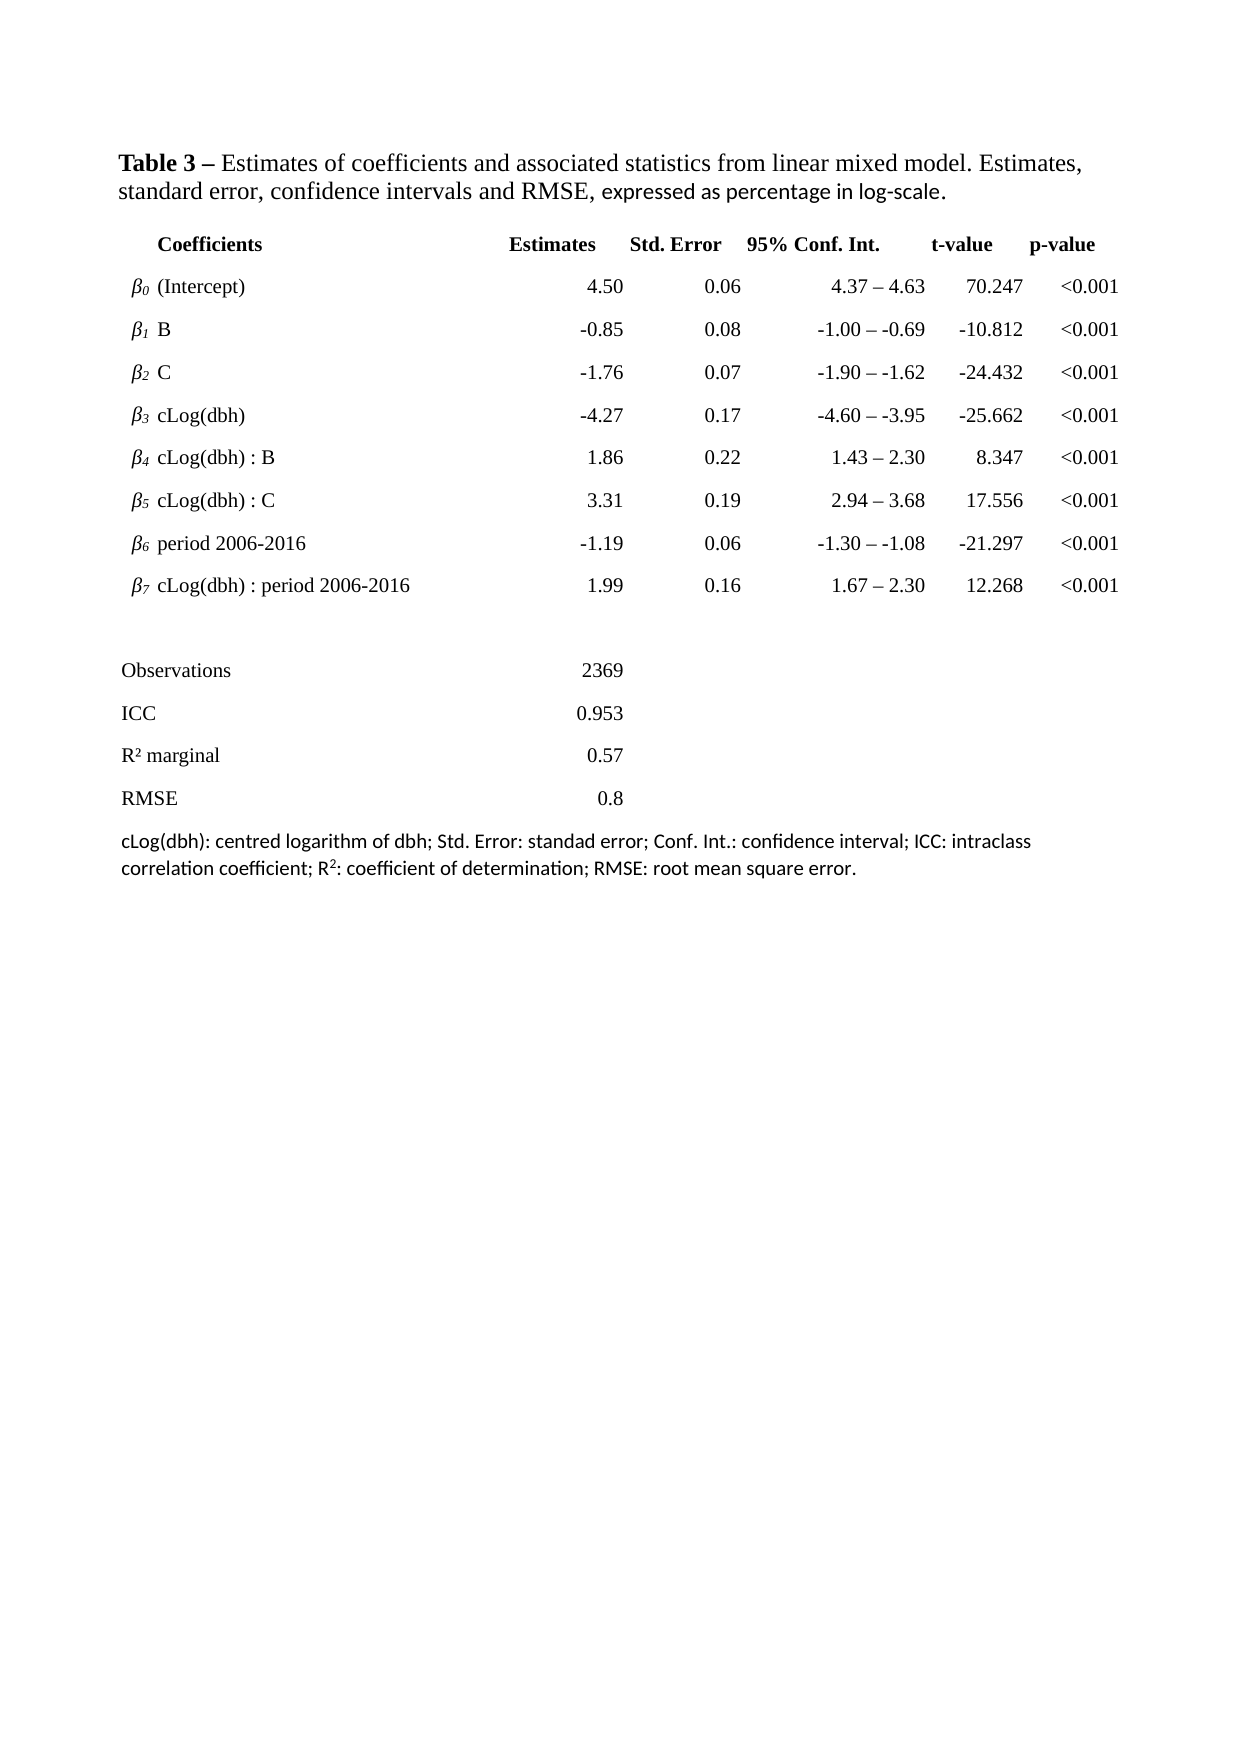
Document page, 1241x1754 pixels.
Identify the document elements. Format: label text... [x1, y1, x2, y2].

table_cell [928, 743, 1026, 785]
table_cell [1026, 785, 1122, 828]
table_cell β7 [118, 573, 154, 616]
table_cell cLog(dbh) : B [154, 445, 506, 488]
table_cell [626, 743, 744, 785]
table_header Coefficients [154, 232, 506, 274]
table_cell -0.85 [506, 317, 626, 359]
table_cell β1 [118, 317, 154, 359]
table_cell cLog(dbh) [154, 402, 506, 445]
table_cell -4.27 [506, 402, 626, 445]
table_cell [1026, 658, 1122, 701]
table_cell β2 [118, 360, 154, 402]
table_cell [744, 658, 928, 701]
table_cell β5 [118, 488, 154, 530]
table_cell 70.247 [928, 274, 1026, 317]
table_cell [928, 701, 1026, 743]
table_cell 1.43 – 2.30 [744, 445, 928, 488]
table_cell -1.00 – -0.69 [744, 317, 928, 359]
table_cell <0.001 [1026, 402, 1122, 445]
table_cell -1.76 [506, 360, 626, 402]
table_cell -21.297 [928, 530, 1026, 573]
table_cell 0.22 [626, 445, 744, 488]
table_cell Observations [118, 658, 506, 701]
table_cell [626, 701, 744, 743]
table_header 95% Conf. Int. [744, 232, 928, 274]
table_cell cLog(dbh): centred logarithm of dbh; Std. Error: standad error; Conf. Int.: confidence interval; ICC: intraclass correlation coefficient; R2: coefficient of determination; RMSE: root mean square error. [118, 828, 1122, 899]
table_cell 0.19 [626, 488, 744, 530]
table_header Estimates [506, 232, 626, 274]
table_cell -1.19 [506, 530, 626, 573]
table_cell 0.08 [626, 317, 744, 359]
table_cell <0.001 [1026, 445, 1122, 488]
table_cell <0.001 [1026, 530, 1122, 573]
table_cell 0.06 [626, 530, 744, 573]
table_cell 0.07 [626, 360, 744, 402]
table_cell β6 [118, 530, 154, 573]
table_cell 2369 [506, 658, 626, 701]
table_cell -10.812 [928, 317, 1026, 359]
table_cell C [154, 360, 506, 402]
table_cell 0.57 [506, 743, 626, 785]
table_cell 0.16 [626, 573, 744, 616]
table_cell ICC [118, 701, 506, 743]
text Table 3 – Estimates of coefficients and associated statistics from linear mixed model. Estimates, standard error, confidence intervals and RMSE, expressed as percentage in log-scale. [118, 148, 1122, 205]
table_cell [928, 785, 1026, 828]
table_cell <0.001 [1026, 360, 1122, 402]
table_cell cLog(dbh) : C [154, 488, 506, 530]
table_header Std. Error [626, 232, 744, 274]
table_cell -25.662 [928, 402, 1026, 445]
table_header p-value [1026, 232, 1122, 274]
table_header t-value [928, 232, 1026, 274]
table_cell 8.347 [928, 445, 1026, 488]
table_cell <0.001 [1026, 488, 1122, 530]
table_cell 0.06 [626, 274, 744, 317]
table_cell 1.99 [506, 573, 626, 616]
table_cell β3 [118, 402, 154, 445]
table_cell -1.30 – -1.08 [744, 530, 928, 573]
table_cell 4.37 – 4.63 [744, 274, 928, 317]
table_cell -24.432 [928, 360, 1026, 402]
table_cell 1.86 [506, 445, 626, 488]
table_cell [1026, 743, 1122, 785]
table_cell 1.67 – 2.30 [744, 573, 928, 616]
table_cell B [154, 317, 506, 359]
table_cell 0.17 [626, 402, 744, 445]
table_cell -4.60 – -3.95 [744, 402, 928, 445]
table_cell (Intercept) [154, 274, 506, 317]
table_cell [1026, 701, 1122, 743]
table_cell 17.556 [928, 488, 1026, 530]
table_cell [118, 616, 1122, 658]
table_cell β0 [118, 274, 154, 317]
table_cell 12.268 [928, 573, 1026, 616]
table_cell RMSE [118, 785, 506, 828]
table_cell period 2006-2016 [154, 530, 506, 573]
table_cell [744, 743, 928, 785]
table_cell β4 [118, 445, 154, 488]
table_cell cLog(dbh) : period 2006-2016 [154, 573, 506, 616]
table_cell 3.31 [506, 488, 626, 530]
table_header [118, 232, 154, 274]
table_cell 4.50 [506, 274, 626, 317]
table_cell R² marginal [118, 743, 506, 785]
table_cell [744, 701, 928, 743]
table_cell [928, 658, 1026, 701]
table_cell <0.001 [1026, 573, 1122, 616]
table_cell -1.90 – -1.62 [744, 360, 928, 402]
table_cell <0.001 [1026, 317, 1122, 359]
table_cell [626, 785, 744, 828]
table_cell [626, 658, 744, 701]
table_cell 0.8 [506, 785, 626, 828]
table_cell 0.953 [506, 701, 626, 743]
table_cell <0.001 [1026, 274, 1122, 317]
table_cell [744, 785, 928, 828]
table_cell 2.94 – 3.68 [744, 488, 928, 530]
